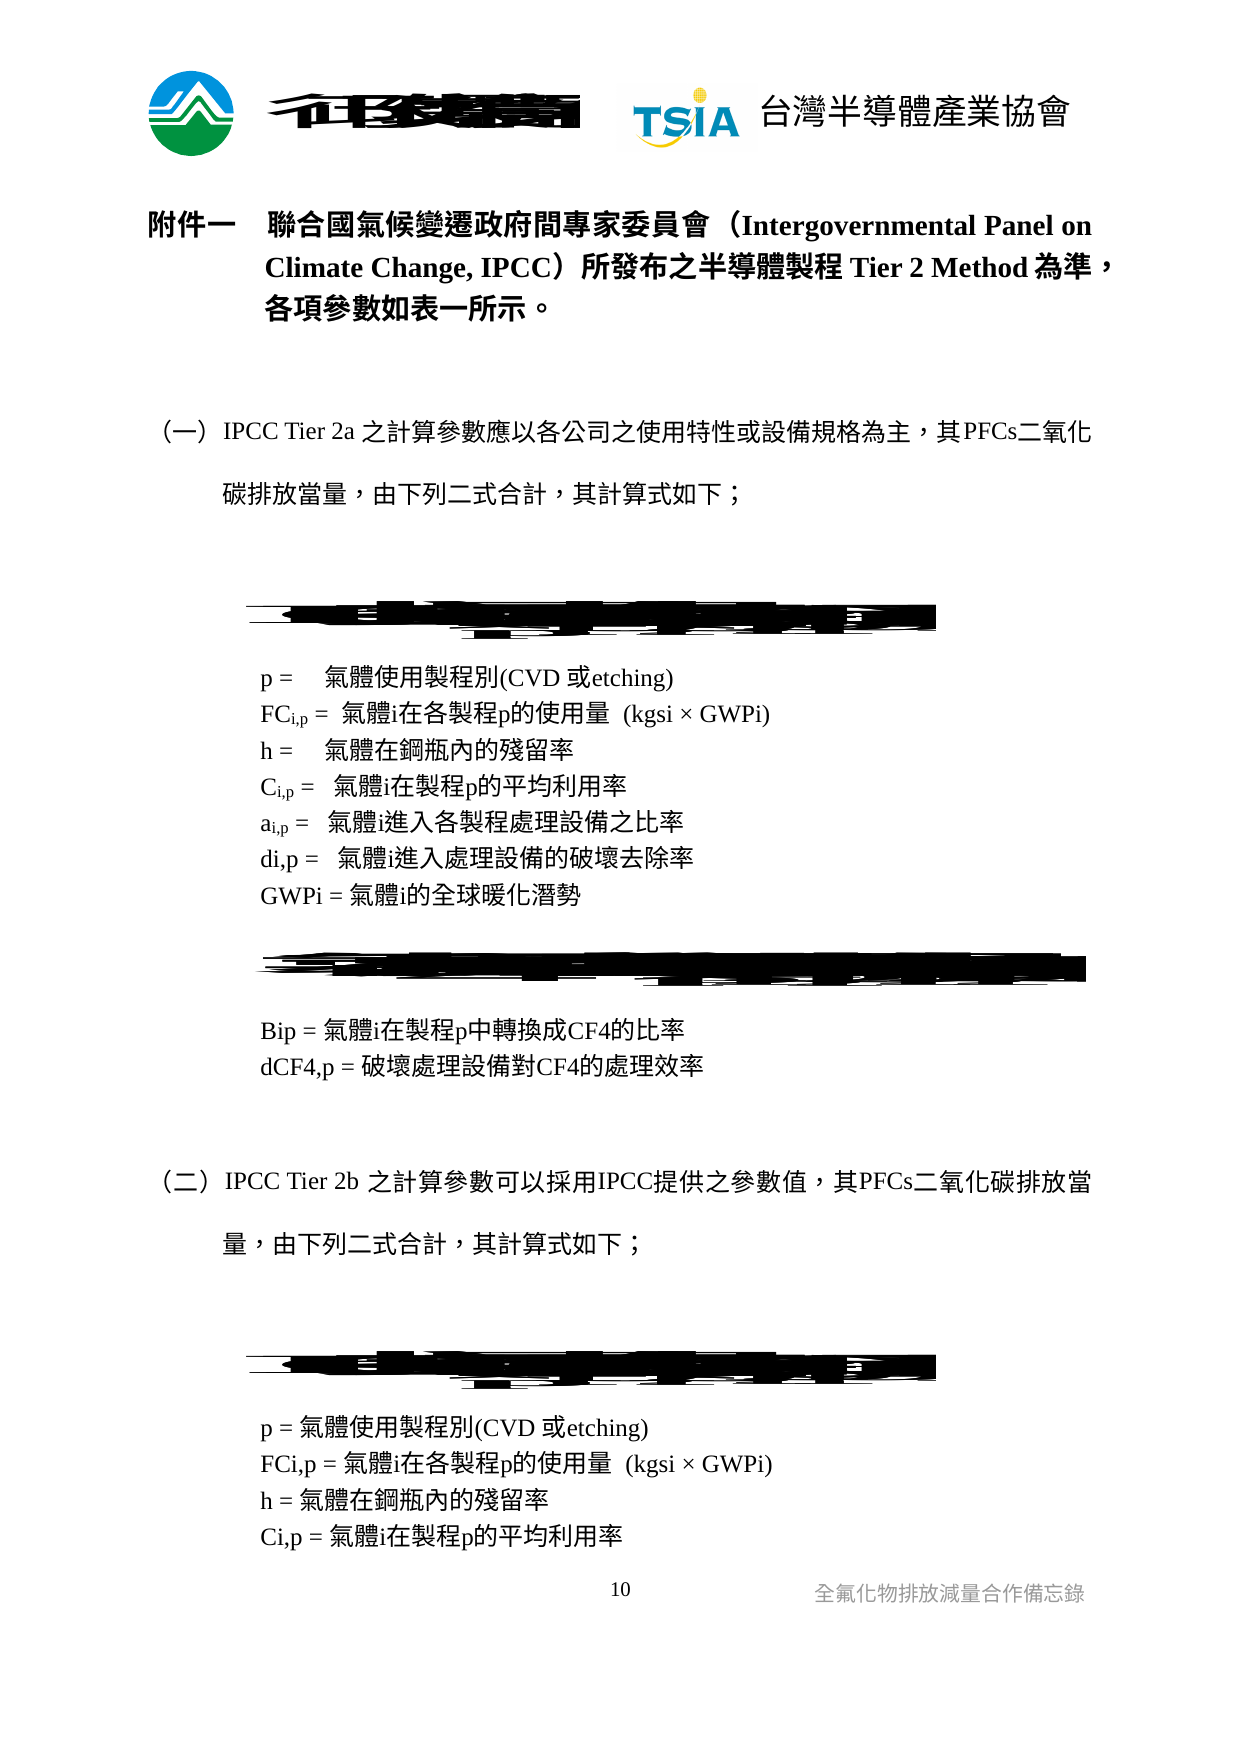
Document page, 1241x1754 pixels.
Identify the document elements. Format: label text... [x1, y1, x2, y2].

text di,p = 氣體i進入處理設備的破壞去除率 [260, 839, 1092, 875]
text h = 氣體在鋼瓶內的殘留率 [260, 730, 1092, 766]
text Ci,p = 氣體i在製程p的平均利用率 [260, 1516, 1092, 1553]
text dCF4,p = 破壞處理設備對CF4的處理效率 [260, 1047, 1092, 1083]
text 附件一 聯合國氣候變遷政府間專家委員會（Intergovernmental Panel on Climate Change, IPCC）所發布之半導體製程Tier 2 Method為準，各項參數如表一所示。 [148, 201, 1092, 328]
text ai,p = 氣體i進入各製程處理設備之比率 [260, 803, 1092, 839]
text （一）IPCC Tier 2a 之計算參數應以各公司之使用特性或設備規格為主，其PFCs二氧化碳排放當量，由下列二式合計，其計算式如下； [148, 389, 1092, 514]
text FCi,p = 氣體i在各製程p的使用量 (kgsi × GWPi) [260, 1444, 1092, 1480]
text p = 氣體使用製程別(CVD 或etching) [260, 1408, 1092, 1444]
text GWPi = 氣體i的全球暖化潛勢 [260, 875, 1092, 911]
text FCi,p = 氣體i在各製程p的使用量 (kgsi × GWPi) [260, 694, 1092, 730]
text Ci,p = 氣體i在製程p的平均利用率 [260, 766, 1092, 803]
text Bip = 氣體i在製程p中轉換成CF4的比率 [260, 1010, 1092, 1047]
text p = 氣體使用製程別(CVD 或etching) [260, 658, 1092, 694]
text （二）IPCC Tier 2b 之計算參數可以採用IPCC提供之參數值，其PFCs二氧化碳排放當量，由下列二式合計，其計算式如下； [148, 1139, 1092, 1264]
text h = 氣體在鋼瓶內的殘留率 [260, 1480, 1092, 1516]
